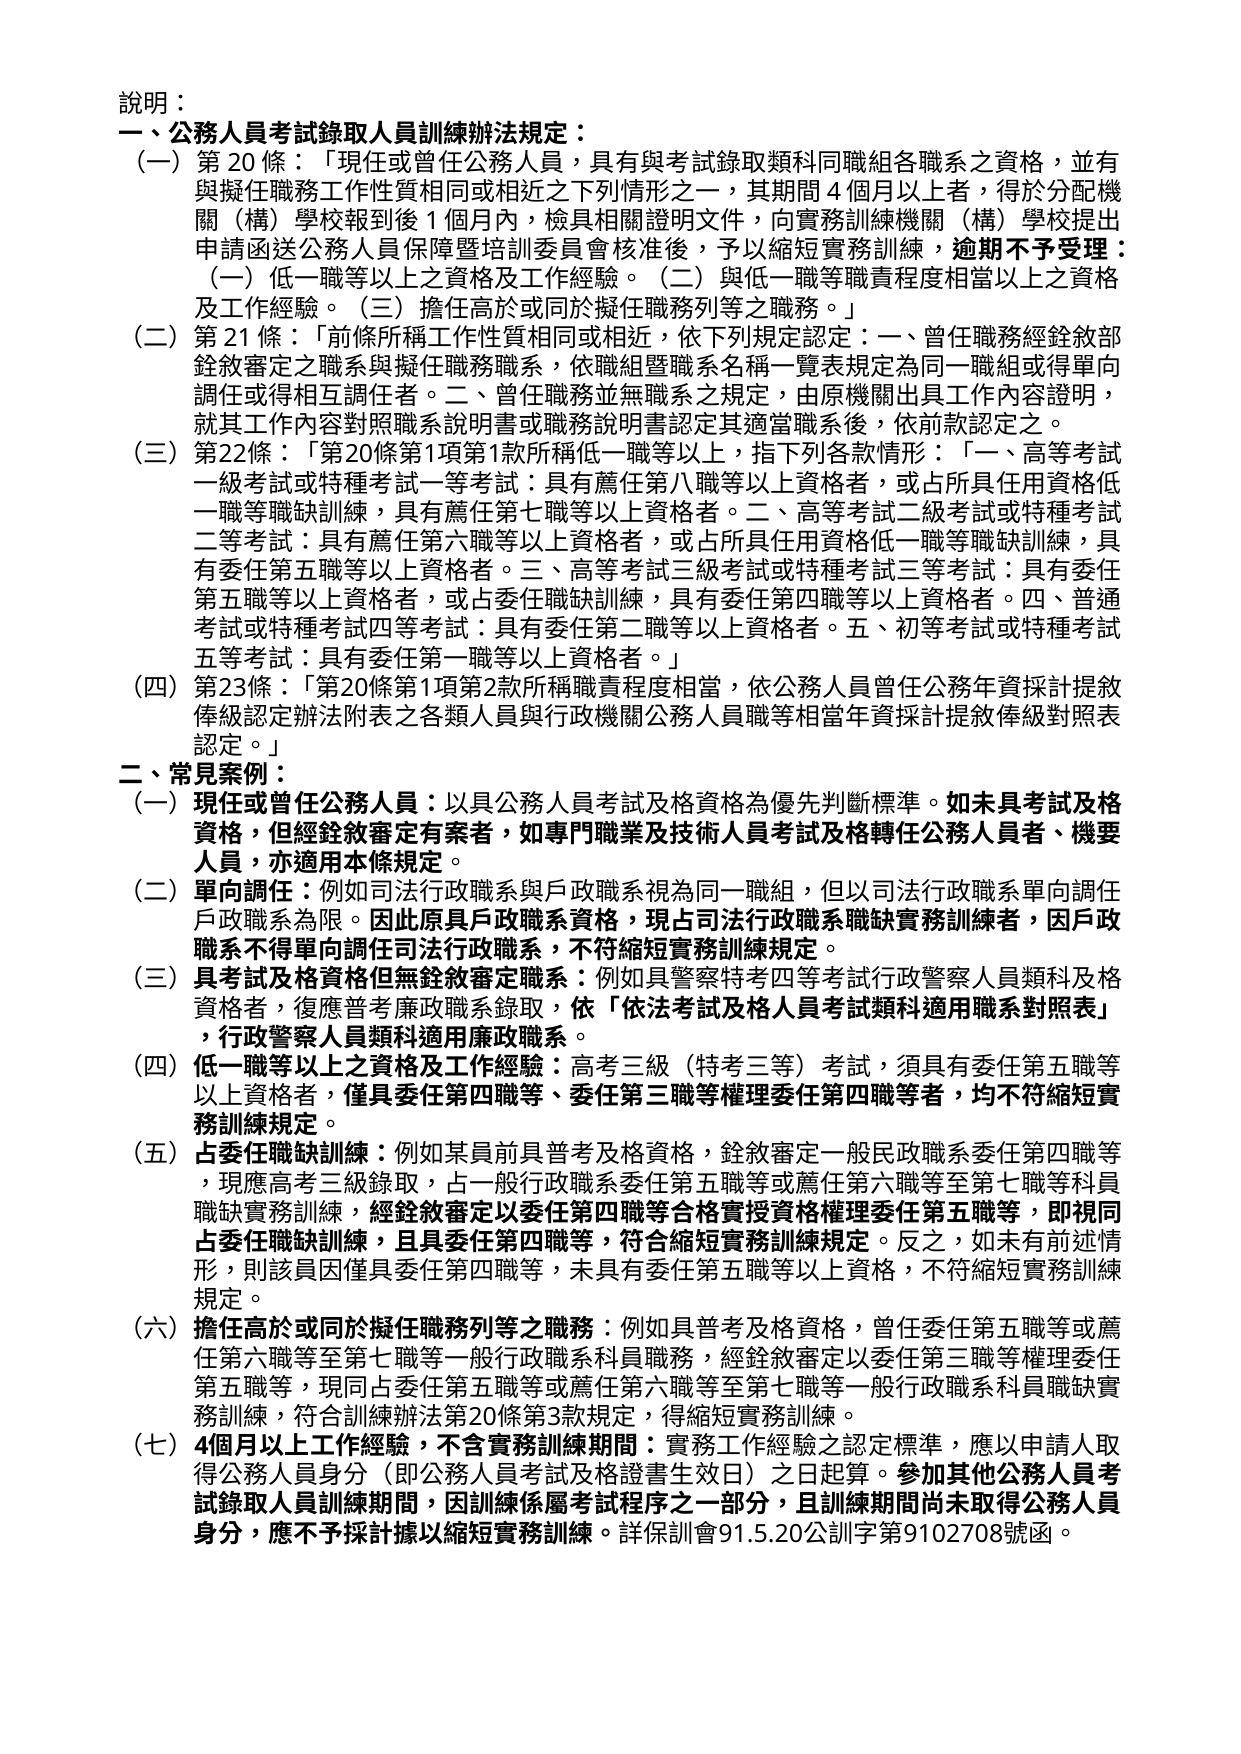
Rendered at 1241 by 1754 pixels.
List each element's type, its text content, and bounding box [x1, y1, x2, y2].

text （一）第20條：「現任或曾任公務人員，具有與考試錄取類科同職組各職系之資格，並有與擬任職務工作性質相同或相近之下列情形之一，其期間4個月以上者，得於分配機關（構）學校報到後1個月內，檢具相關證明文件，向實務訓練機關（構）學校提出申請函送公務人員保障暨培訓委員會核准後，予以縮短實務訓練，逾期不予受理：（一）低一職等以上之資格及工作經驗。（二）與低一職等職責程度相當以上之資格及工作經驗。（三）擔任高於或同於擬任職務列等之職務。」 [121, 148, 1122, 323]
text 二、常見案例： [118, 760, 1122, 789]
text 一、公務人員考試錄取人員訓練辦法規定： [118, 119, 1122, 148]
text （三）具考試及格資格但無銓敘審定職系：例如具警察特考四等考試行政警察人員類科及格資格者，復應普考廉政職系錄取，依「依法考試及格人員考試類科適用職系對照表」，行政警察人員類科適用廉政職系。 [118, 964, 1122, 1052]
text （五）占委任職缺訓練：例如某員前具普考及格資格，銓敘審定一般民政職系委任第四職等，現應高考三級錄取，占一般行政職系委任第五職等或薦任第六職等至第七職等科員職缺實務訓練，經銓敘審定以委任第四職等合格實授資格權理委任第五職等，即視同占委任職缺訓練，且具委任第四職等，符合縮短實務訓練規定。反之，如未有前述情形，則該員因僅具委任第四職等，未具有委任第五職等以上資格，不符縮短實務訓練規定。 [118, 1139, 1122, 1314]
text （二）單向調任：例如司法行政職系與戶政職系視為同一職組，但以司法行政職系單向調任戶政職系為限。因此原具戶政職系資格，現占司法行政職系職缺實務訓練者，因戶政職系不得單向調任司法行政職系，不符縮短實務訓練規定。 [118, 877, 1122, 964]
text （四）第23條：「第20條第1項第2款所稱職責程度相當，依公務人員曾任公務年資採計提敘俸級認定辦法附表之各類人員與行政機關公務人員職等相當年資採計提敘俸級對照表認定。」 [118, 673, 1122, 760]
text （四）低一職等以上之資格及工作經驗：高考三級（特考三等）考試，須具有委任第五職等以上資格者，僅具委任第四職等、委任第三職等權理委任第四職等者，均不符縮短實務訓練規定。 [118, 1052, 1122, 1139]
text （六）擔任高於或同於擬任職務列等之職務：例如具普考及格資格，曾任委任第五職等或薦任第六職等至第七職等一般行政職系科員職務，經銓敘審定以委任第三職等權理委任第五職等，現同占委任第五職等或薦任第六職等至第七職等一般行政職系科員職缺實務訓練，符合訓練辦法第20條第3款規定，得縮短實務訓練。 [118, 1314, 1122, 1431]
text 說明： [118, 89, 1122, 119]
text （七）4個月以上工作經驗，不含實務訓練期間：實務工作經驗之認定標準，應以申請人取得公務人員身分（即公務人員考試及格證書生效日）之日起算。參加其他公務人員考試錄取人員訓練期間，因訓練係屬考試程序之一部分，且訓練期間尚未取得公務人員身分，應不予採計據以縮短實務訓練。詳保訓會91.5.20公訓字第9102708號函。 [118, 1431, 1122, 1548]
text （二）第21條：「前條所稱工作性質相同或相近，依下列規定認定：一、曾任職務經銓敘部銓敘審定之職系與擬任職務職系，依職組暨職系名稱一覽表規定為同一職組或得單向調任或得相互調任者。二、曾任職務並無職系之規定，由原機關出具工作內容證明，就其工作內容對照職系說明書或職務說明書認定其適當職系後，依前款認定之。 [118, 323, 1122, 439]
text （三）第22條：「第20條第1項第1款所稱低一職等以上，指下列各款情形：「一、高等考試一級考試或特種考試一等考試：具有薦任第八職等以上資格者，或占所具任用資格低一職等職缺訓練，具有薦任第七職等以上資格者。二、高等考試二級考試或特種考試二等考試：具有薦任第六職等以上資格者，或占所具任用資格低一職等職缺訓練，具有委任第五職等以上資格者。三、高等考試三級考試或特種考試三等考試：具有委任第五職等以上資格者，或占委任職缺訓練，具有委任第四職等以上資格者。四、普通考試或特種考試四等考試：具有委任第二職等以上資格者。五、初等考試或特種考試五等考試：具有委任第一職等以上資格者。」 [118, 439, 1122, 673]
text （一）現任或曾任公務人員：以具公務人員考試及格資格為優先判斷標準。如未具考試及格資格，但經銓敘審定有案者，如專門職業及技術人員考試及格轉任公務人員者、機要人員，亦適用本條規定。 [118, 789, 1122, 877]
